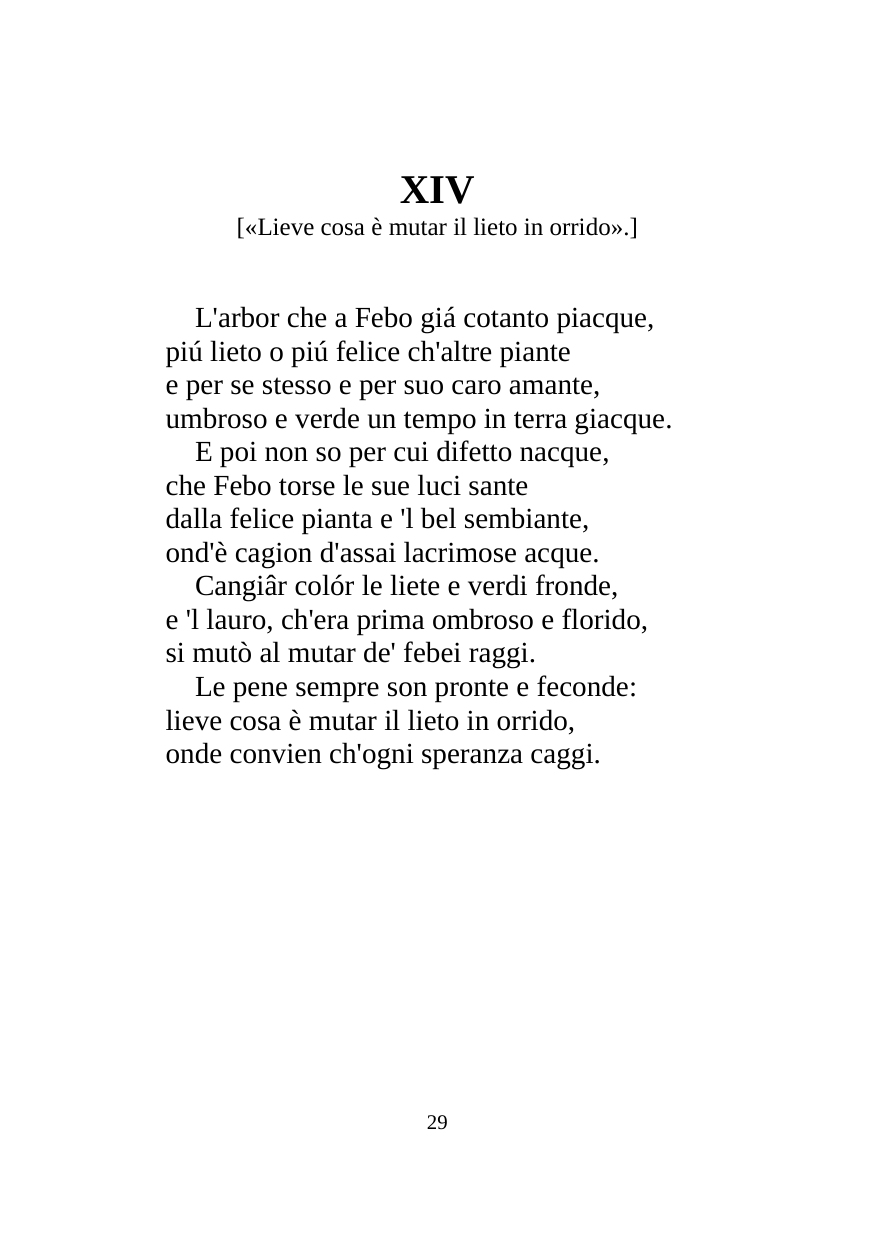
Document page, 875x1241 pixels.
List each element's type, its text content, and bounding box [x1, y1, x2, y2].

subtitle XIV [«Lieve cosa è mutar il lieto in orrido».] [165, 165, 709, 241]
text Cangiâr colór le liete e verdi fronde, e 'l lauro, ch'era prima ombroso e florido, si mutò al mutar de' febei raggi. [165, 568, 768, 669]
text Le pene sempre son pronte e feconde: lieve cosa è mutar il lieto in orrido, onde convien ch'ogni speranza caggi. [165, 669, 768, 770]
text E poi non so per cui difetto nacque, che Febo torse le sue luci sante dalla felice pianta e 'l bel sembiante, ond'è cagion d'assai lacrimose acque. [165, 434, 768, 568]
text L'arbor che a Febo giá cotanto piacque, piú lieto o piú felice ch'altre piante e per se stesso e per suo caro amante, umbroso e verde un tempo in terra giacque. [165, 300, 768, 434]
